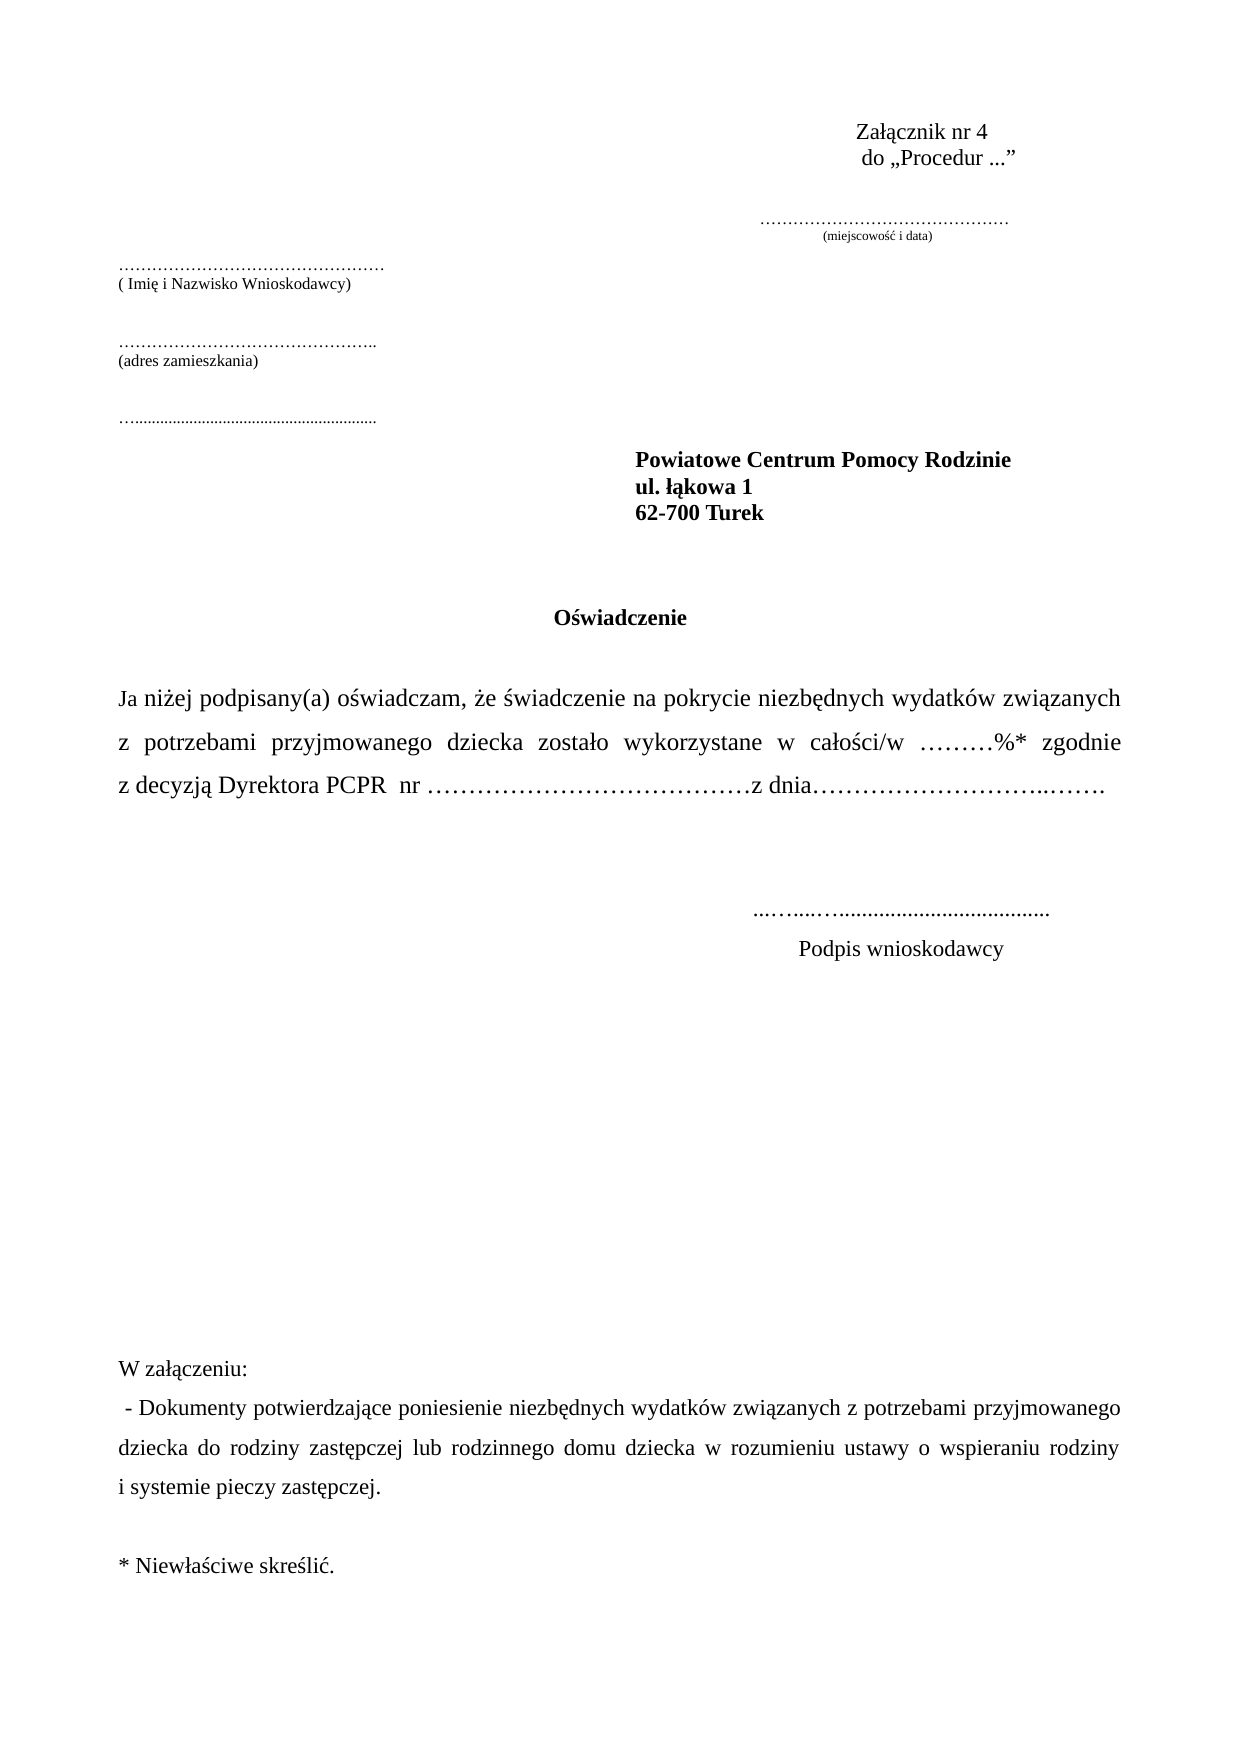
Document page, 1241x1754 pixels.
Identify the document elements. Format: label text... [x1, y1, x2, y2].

text - Dokumenty potwierdzające poniesienie niezbędnych wydatków związanych z potrzebami przyjmowanego dziecka do rodziny zastępczej lub rodzinnego domu dziecka w rozumieniu ustawy o wspieraniu rodziny i systemie pieczy zastępczej. [118, 1394, 1122, 1499]
text ……………………………………….. [118, 331, 1122, 351]
text 62-700 Turek [118, 499, 1122, 525]
text do „Procedur ...” [118, 144, 1122, 171]
text Załącznik nr 4 [118, 118, 1122, 144]
text (adres zamieszkania) [118, 351, 1122, 370]
text ………………………………………… [118, 255, 1122, 274]
text ...…....…..................................... [118, 895, 1122, 922]
text ul. łąkowa 1 [118, 473, 1122, 499]
text ( Imię i Nazwisko Wnioskodawcy) [118, 274, 1122, 293]
text Podpis wnioskodawcy [118, 935, 1122, 961]
text Oświadczenie [118, 604, 1122, 631]
text (miejscowość i data) [118, 228, 1122, 255]
text Powiatowe Centrum Pomocy Rodzinie [118, 446, 1122, 473]
text ….......................................................... [118, 408, 1122, 427]
text ……………………………………… [561, 209, 1122, 228]
text Ja niżej podpisany(a) oświadczam, że świadczenie na pokrycie niezbędnych wydatków związanych z potrzebami przyjmowanego dziecka zostało wykorzystane w całości/w ………%* zgodnie z decyzją Dyrektora PCPR nr …………………………………z dnia………………………..……. [118, 683, 1122, 798]
text * Niewłaściwe skreślić. [118, 1552, 1122, 1578]
text W załączeniu: [118, 1355, 1122, 1381]
